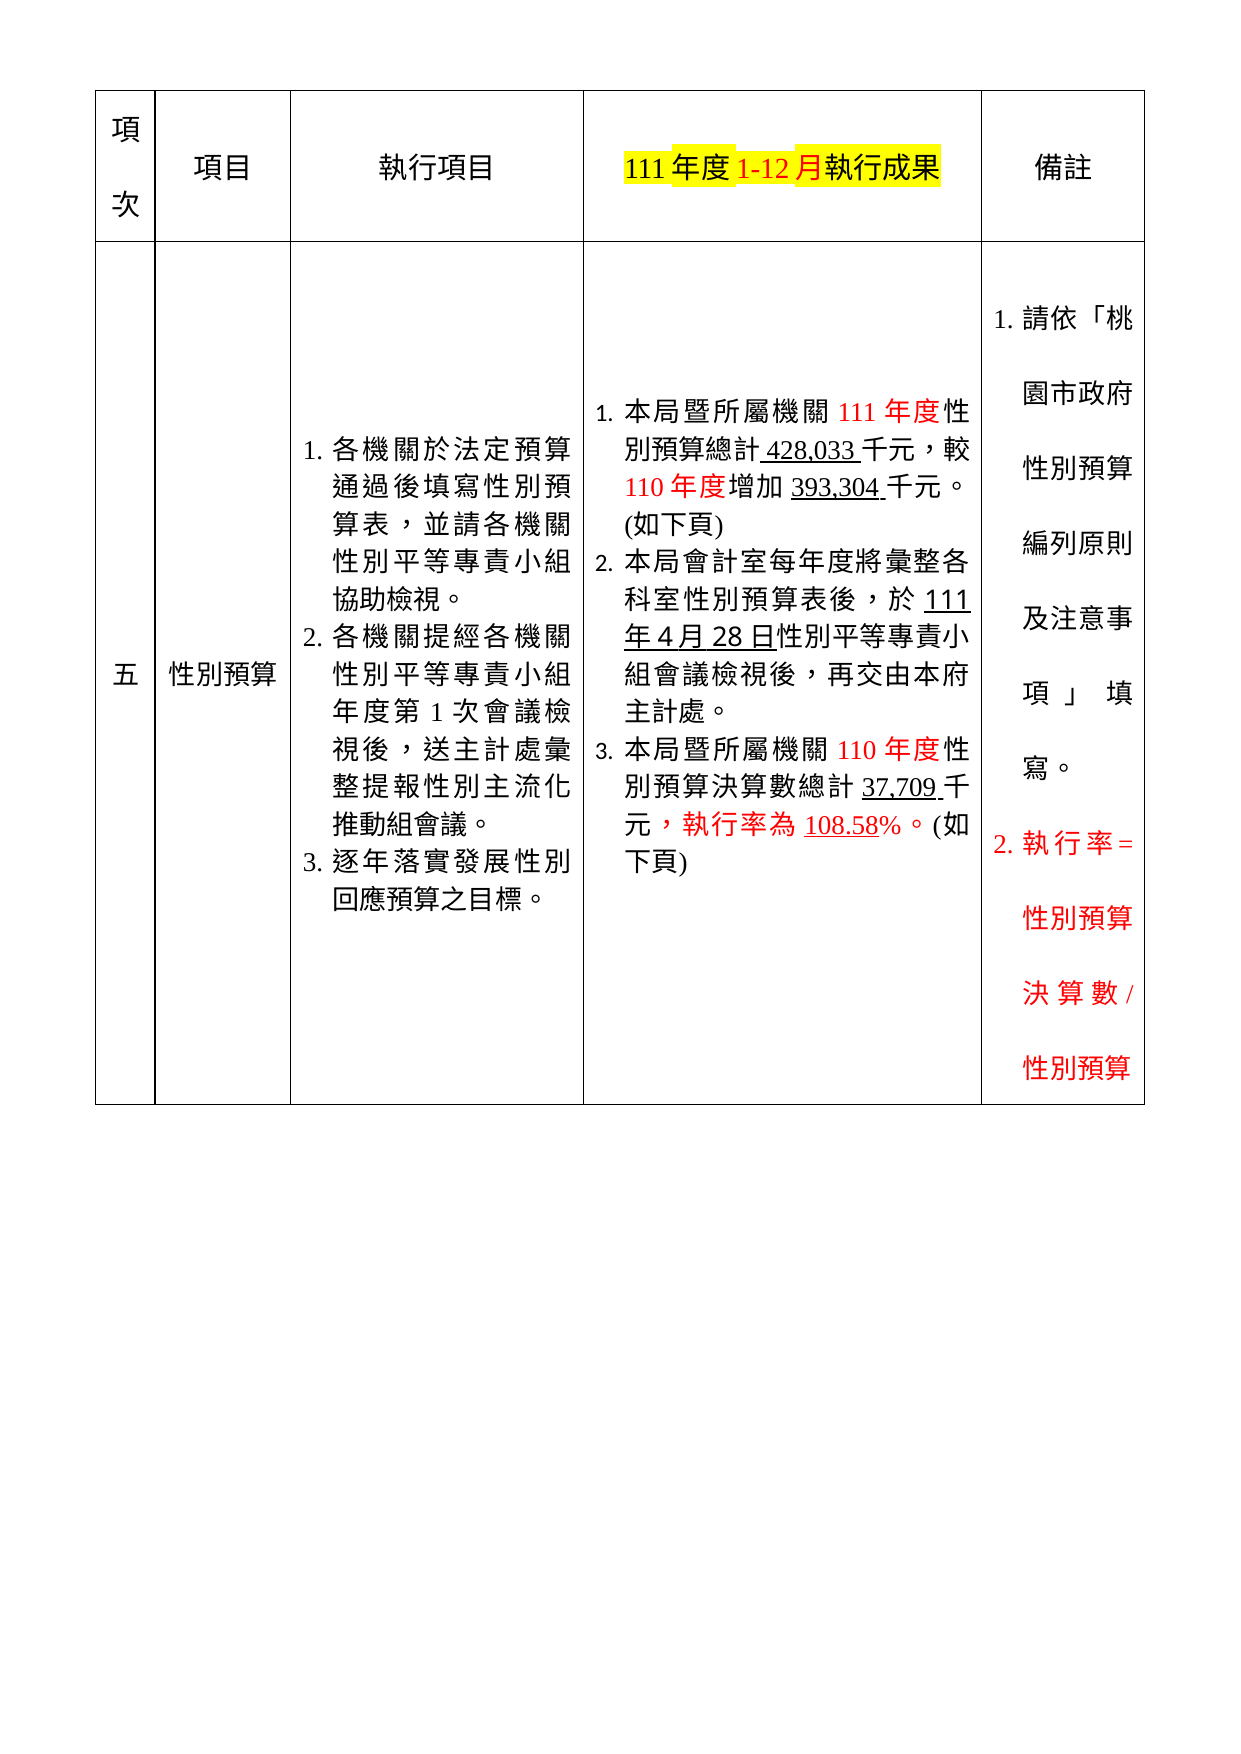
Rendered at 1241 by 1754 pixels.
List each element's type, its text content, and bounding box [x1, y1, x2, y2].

table_cell 性別預算 [156, 242, 290, 1104]
table_cell 五 [96, 242, 154, 1104]
table_cell 各機關於法定預算通過後填寫性別預算表，並請各機關性別平等專責小組協助檢視。 各機關提經各機關性別平等專責小組年度第1次會議檢視後，送主計處彙整提報性別主流化推動組會議。 逐年落實發展性別回應預算之目標。 [291, 242, 583, 1104]
table_cell 請依「桃園市政府性別預算編列原則及注意事項」填寫。 執行率=性別預算決算數/性別預算 [982, 242, 1144, 1104]
table_cell 本局暨所屬機關111年度性別預算總計 428,033 千元，較110年度增加393,304千元。(如下頁) 本局會計室每年度將彙整各科室性別預算表後，於111年4月28日性別平等專責小組會議檢視後，再交由本府主計處。 本局暨所屬機關110年度性別預算決算數總計37,709千元，執行率為108.58%。(如下頁) [584, 242, 981, 1104]
table_header 項次 [96, 91, 154, 241]
table_header 執行項目 [291, 91, 583, 241]
table_header 項目 [156, 91, 290, 241]
table_header 備註 [982, 91, 1144, 241]
table_header 111年度1-12月執行成果 [584, 91, 981, 241]
